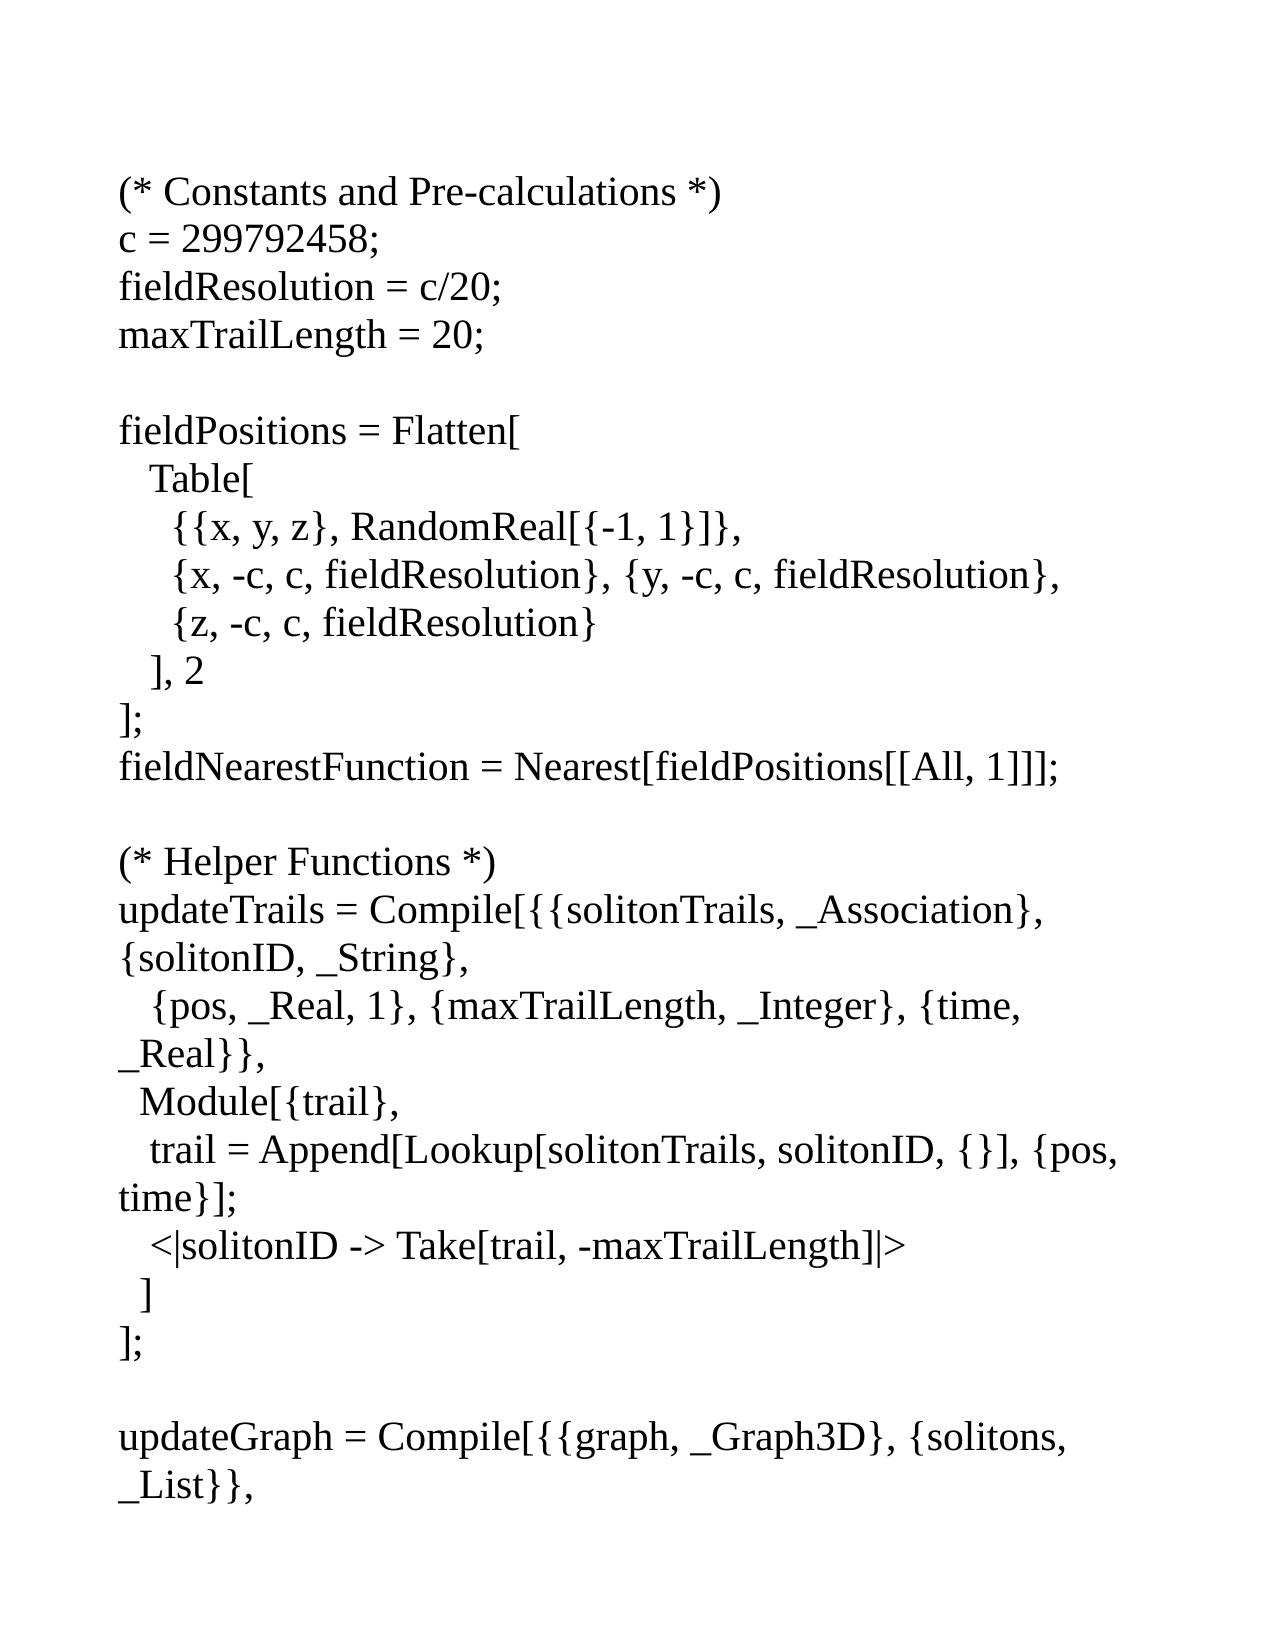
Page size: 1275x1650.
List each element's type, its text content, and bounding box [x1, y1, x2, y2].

text updateTrails = Compile[{{solitonTrails, _Association}, {solitonID, _String}, [118, 885, 1157, 981]
text ]; [118, 693, 1157, 741]
text fieldResolution = c/20; [118, 262, 1157, 310]
text maxTrailLength = 20; [118, 310, 1157, 358]
text Module[{trail}, [118, 1076, 1157, 1124]
text <|solitonID -> Take[trail, -maxTrailLength]|> [118, 1220, 1157, 1268]
text Table[ [118, 453, 1157, 501]
text (* Constants and Pre-calculations *) [118, 166, 1157, 214]
text {x, -c, c, fieldResolution}, {y, -c, c, fieldResolution}, [118, 549, 1157, 597]
text ], 2 [118, 645, 1157, 693]
text (* Helper Functions *) [118, 837, 1157, 885]
text fieldNearestFunction = Nearest[fieldPositions[[All, 1]]]; [118, 741, 1157, 789]
text c = 299792458; [118, 214, 1157, 262]
text trail = Append[Lookup[solitonTrails, solitonID, {}], {pos, time}]; [118, 1124, 1157, 1220]
text {{x, y, z}, RandomReal[{-1, 1}]}, [118, 501, 1157, 549]
text fieldPositions = Flatten[ [118, 406, 1157, 453]
text updateGraph = Compile[{{graph, _Graph3D}, {solitons, _List}}, [118, 1412, 1157, 1508]
text {z, -c, c, fieldResolution} [118, 597, 1157, 645]
text ]; [118, 1316, 1157, 1364]
text {pos, _Real, 1}, {maxTrailLength, _Integer}, {time, _Real}}, [118, 981, 1157, 1076]
text ] [118, 1268, 1157, 1316]
